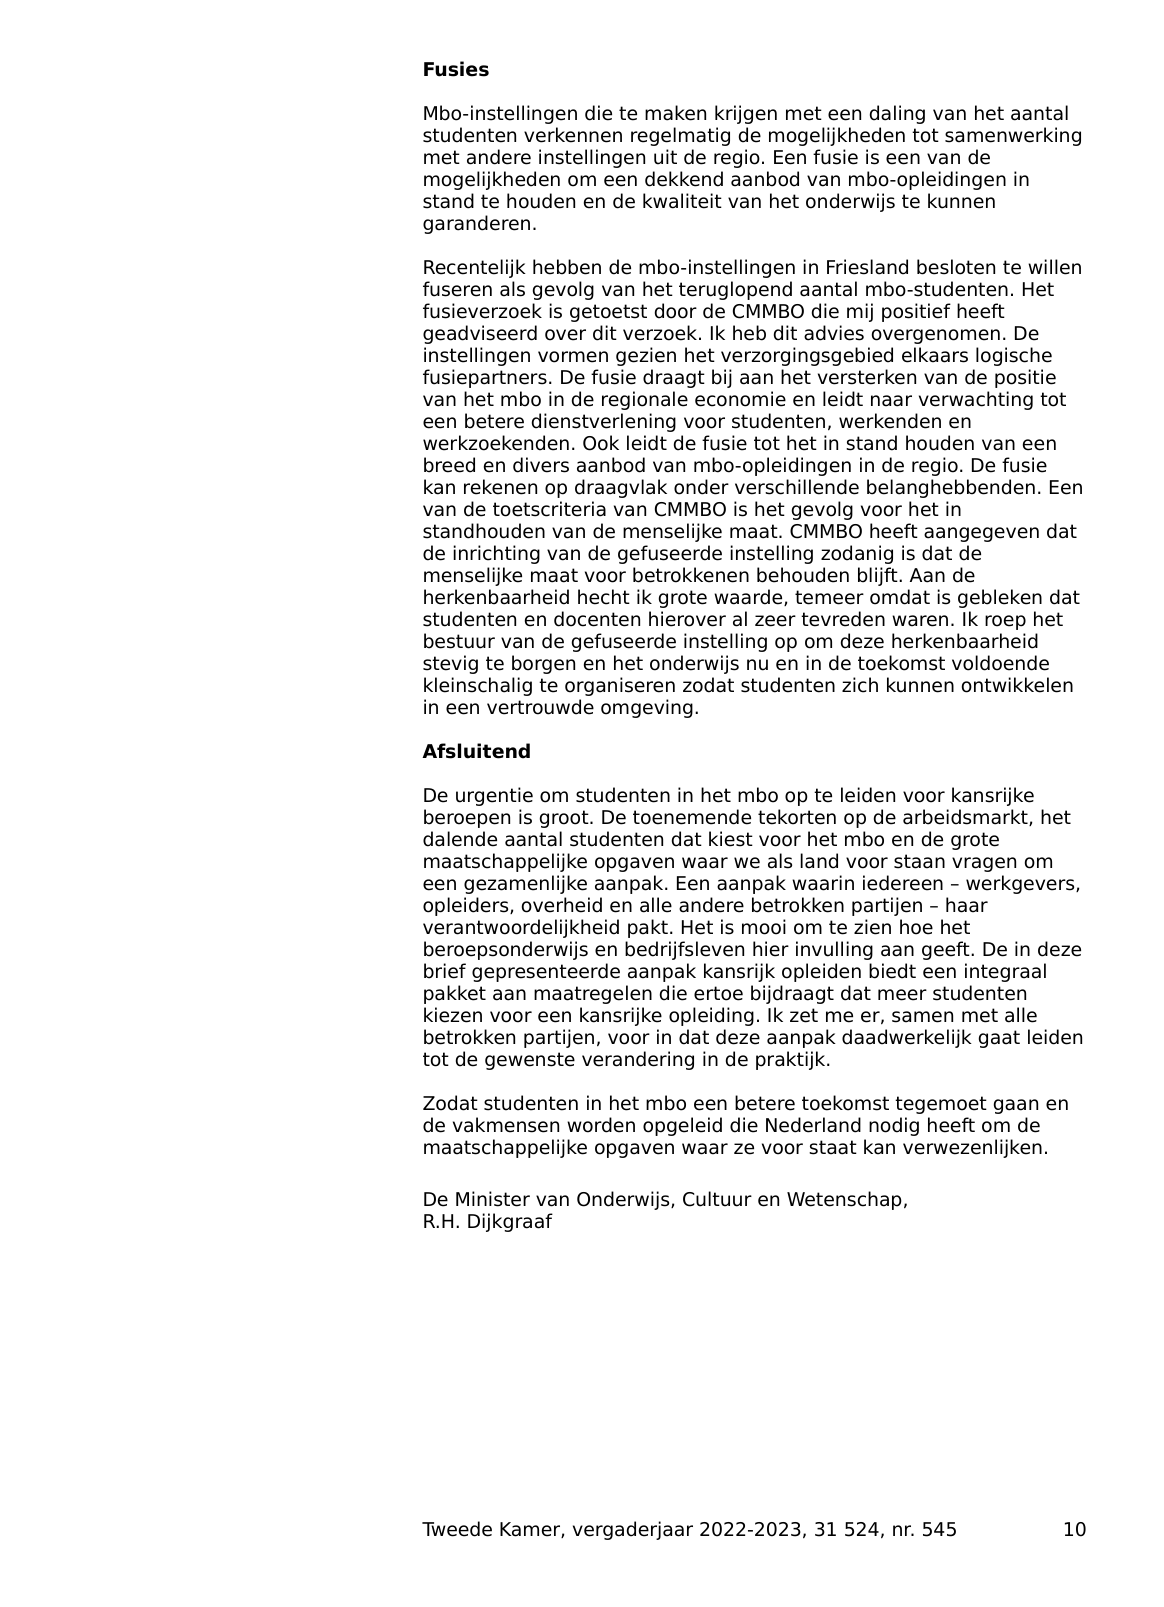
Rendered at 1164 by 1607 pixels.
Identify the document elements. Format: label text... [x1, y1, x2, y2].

subtitle Afsluitend [422, 741, 1087, 763]
text Recentelijk hebben de mbo-instellingen in Friesland besloten te willen fuseren als gevolg van het teruglopend aantal mbo-studenten. Het fusieverzoek is getoetst door de CMMBO die mij positief heeft geadviseerd over dit verzoek. Ik heb dit advies overgenomen. De instellingen vormen gezien het verzorgingsgebied elkaars logische fusiepartners. De fusie draagt bij aan het versterken van de positie van het mbo in de regionale economie en leidt naar verwachting tot een betere dienstverlening voor studenten, werkenden en werkzoekenden. Ook leidt de fusie tot het in stand houden van een breed en divers aanbod van mbo-opleidingen in de regio. De fusie kan rekenen op draagvlak onder verschillende belanghebbenden. Een van de toetscriteria van CMMBO is het gevolg voor het in standhouden van de menselijke maat. CMMBO heeft aangegeven dat de inrichting van de gefuseerde instelling zodanig is dat de menselijke maat voor betrokkenen behouden blijft. Aan de herkenbaarheid hecht ik grote waarde, temeer omdat is gebleken dat studenten en docenten hierover al zeer tevreden waren. Ik roep het bestuur van de gefuseerde instelling op om deze herkenbaarheid stevig te borgen en het onderwijs nu en in de toekomst voldoende kleinschalig te organiseren zodat studenten zich kunnen ontwikkelen in een vertrouwde omgeving. [422, 257, 1087, 719]
subtitle Fusies [422, 59, 1087, 81]
text Zodat studenten in het mbo een betere toekomst tegemoet gaan en de vakmensen worden opgeleid die Nederland nodig heeft om de maatschappelijke opgaven waar ze voor staat kan verwezenlijken. [422, 1093, 1087, 1159]
text De Minister van Onderwijs, Cultuur en Wetenschap, R.H. Dijkgraaf [422, 1189, 1087, 1233]
text Mbo-instellingen die te maken krijgen met een daling van het aantal studenten verkennen regelmatig de mogelijkheden tot samenwerking met andere instellingen uit de regio. Een fusie is een van de mogelijkheden om een dekkend aanbod van mbo-opleidingen in stand te houden en de kwaliteit van het onderwijs te kunnen garanderen. [422, 103, 1087, 235]
text De urgentie om studenten in het mbo op te leiden voor kansrijke beroepen is groot. De toenemende tekorten op de arbeidsmarkt, het dalende aantal studenten dat kiest voor het mbo en de grote maatschappelijke opgaven waar we als land voor staan vragen om een gezamenlijke aanpak. Een aanpak waarin iedereen – werkgevers, opleiders, overheid en alle andere betrokken partijen – haar verantwoordelijkheid pakt. Het is mooi om te zien hoe het beroepsonderwijs en bedrijfsleven hier invulling aan geeft. De in deze brief gepresenteerde aanpak kansrijk opleiden biedt een integraal pakket aan maatregelen die ertoe bijdraagt dat meer studenten kiezen voor een kansrijke opleiding. Ik zet me er, samen met alle betrokken partijen, voor in dat deze aanpak daadwerkelijk gaat leiden tot de gewenste verandering in de praktijk. [422, 785, 1087, 1071]
